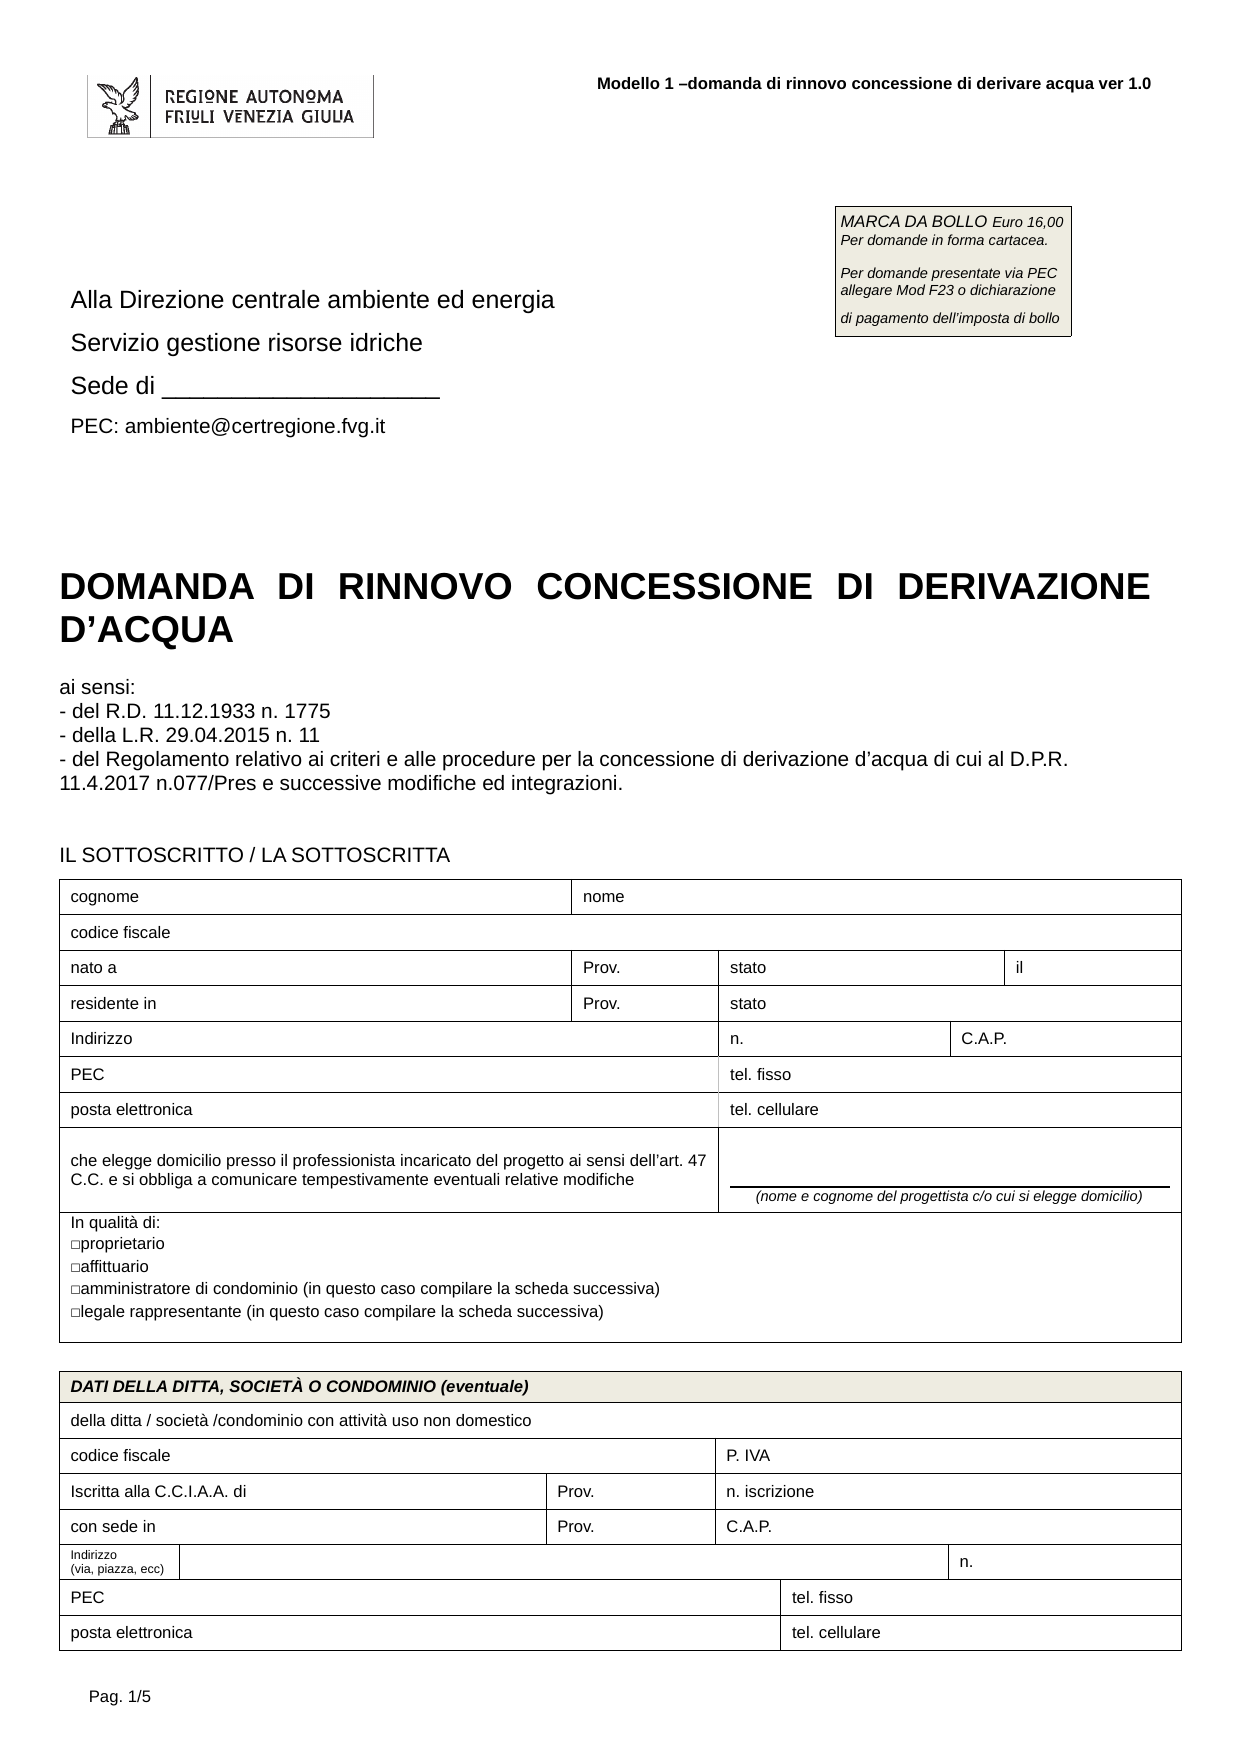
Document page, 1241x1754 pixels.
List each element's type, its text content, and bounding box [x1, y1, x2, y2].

table_cell P. IVA [716, 1439, 1181, 1473]
table_cell Indirizzo [60, 1022, 718, 1056]
table_cell Iscritta alla C.C.I.A.A. di [60, 1474, 546, 1508]
table_cell della ditta / società /condominio con attività uso non domestico [60, 1403, 909, 1438]
table_cell stato [719, 986, 1181, 1021]
table_cell tel. cellulare [781, 1616, 1181, 1650]
table_cell Prov. [547, 1474, 715, 1508]
table_cell n. iscrizione [716, 1474, 1181, 1508]
table_header MARCA DA BOLLO Euro 16,00 Per domande in forma cartacea. Per domande presentate via PEC allegare Mod F23 o dichiarazione di pagamento dell’imposta di bollo [836, 207, 1071, 336]
table_cell codice fiscale [60, 915, 1181, 950]
table_cell nato a [60, 951, 571, 985]
table_cell PEC [60, 1057, 718, 1091]
table_cell n. [949, 1545, 1181, 1579]
text - del Regolamento relativo ai criteri e alle procedure per la concessione di derivazione d’acqua di cui al D.P.R. 11.4.2017 n.077/Pres e successive modifiche ed integrazioni. [59, 747, 1152, 794]
table_header [824, 206, 1203, 528]
table_cell residente in [60, 986, 571, 1021]
table_cell tel. cellulare [719, 1093, 1181, 1127]
table_cell tel. fisso [781, 1580, 1181, 1615]
table_cell [180, 1545, 948, 1579]
table_cell posta elettronica [60, 1616, 780, 1650]
table_cell Indirizzo (via, piazza, ecc) [60, 1545, 179, 1579]
table_cell [909, 1403, 1181, 1438]
table_cell che elegge domicilio presso il professionista incaricato del progetto ai sensi dell’art. 47 C.C. e si obbliga a comunicare tempestivamente eventuali relative modifiche [60, 1128, 718, 1212]
table_header nome [572, 880, 1181, 914]
table_header [661, 206, 823, 528]
table_cell [824, 528, 1203, 564]
table_cell il [1005, 951, 1181, 985]
table_header DATI DELLA DITTA, SOCIETÀ O CONDOMINIO (eventuale) [60, 1372, 1181, 1402]
table_cell In qualità di: ☐proprietario ☐affittuario ☐amministratore di condominio (in questo caso compilare la scheda successiva) ☐legale rappresentante (in questo caso compilare la scheda successiva) [60, 1213, 1181, 1342]
text - della L.R. 29.04.2015 n. 11 [59, 723, 1152, 747]
text - del R.D. 11.12.1933 n. 1775 [59, 699, 1152, 723]
table_cell (nome e cognome del progettista c/o cui si elegge domicilio) [719, 1128, 1181, 1212]
table_cell stato [719, 951, 1004, 985]
table_cell PEC [60, 1580, 780, 1615]
table_header cognome [60, 880, 571, 914]
table_cell [59, 528, 823, 564]
table_cell C.A.P. [716, 1510, 1181, 1544]
table_cell C.A.P. [951, 1022, 1181, 1056]
table_cell Prov. [572, 986, 718, 1021]
table_cell n. [719, 1022, 950, 1056]
table_cell tel. fisso [719, 1057, 1181, 1091]
text IL SOTTOSCRITTO / LA SOTTOSCRITTA [59, 842, 1152, 866]
table_cell Prov. [547, 1510, 715, 1544]
subtitle DOMANDA DI RINNOVO CONCESSIONE DI DERIVAZIONE D’ACQUA [59, 564, 1152, 651]
table_cell posta elettronica [60, 1093, 718, 1127]
table_header Alla Direzione centrale ambiente ed energia Servizio gestione risorse idriche Sede di ____________________ PEC: ambiente@certregione.fvg.it [59, 206, 661, 528]
table_cell codice fiscale [60, 1439, 715, 1473]
table_cell con sede in [60, 1510, 546, 1544]
table_cell Prov. [572, 951, 718, 985]
text ai sensi: [59, 675, 1152, 699]
